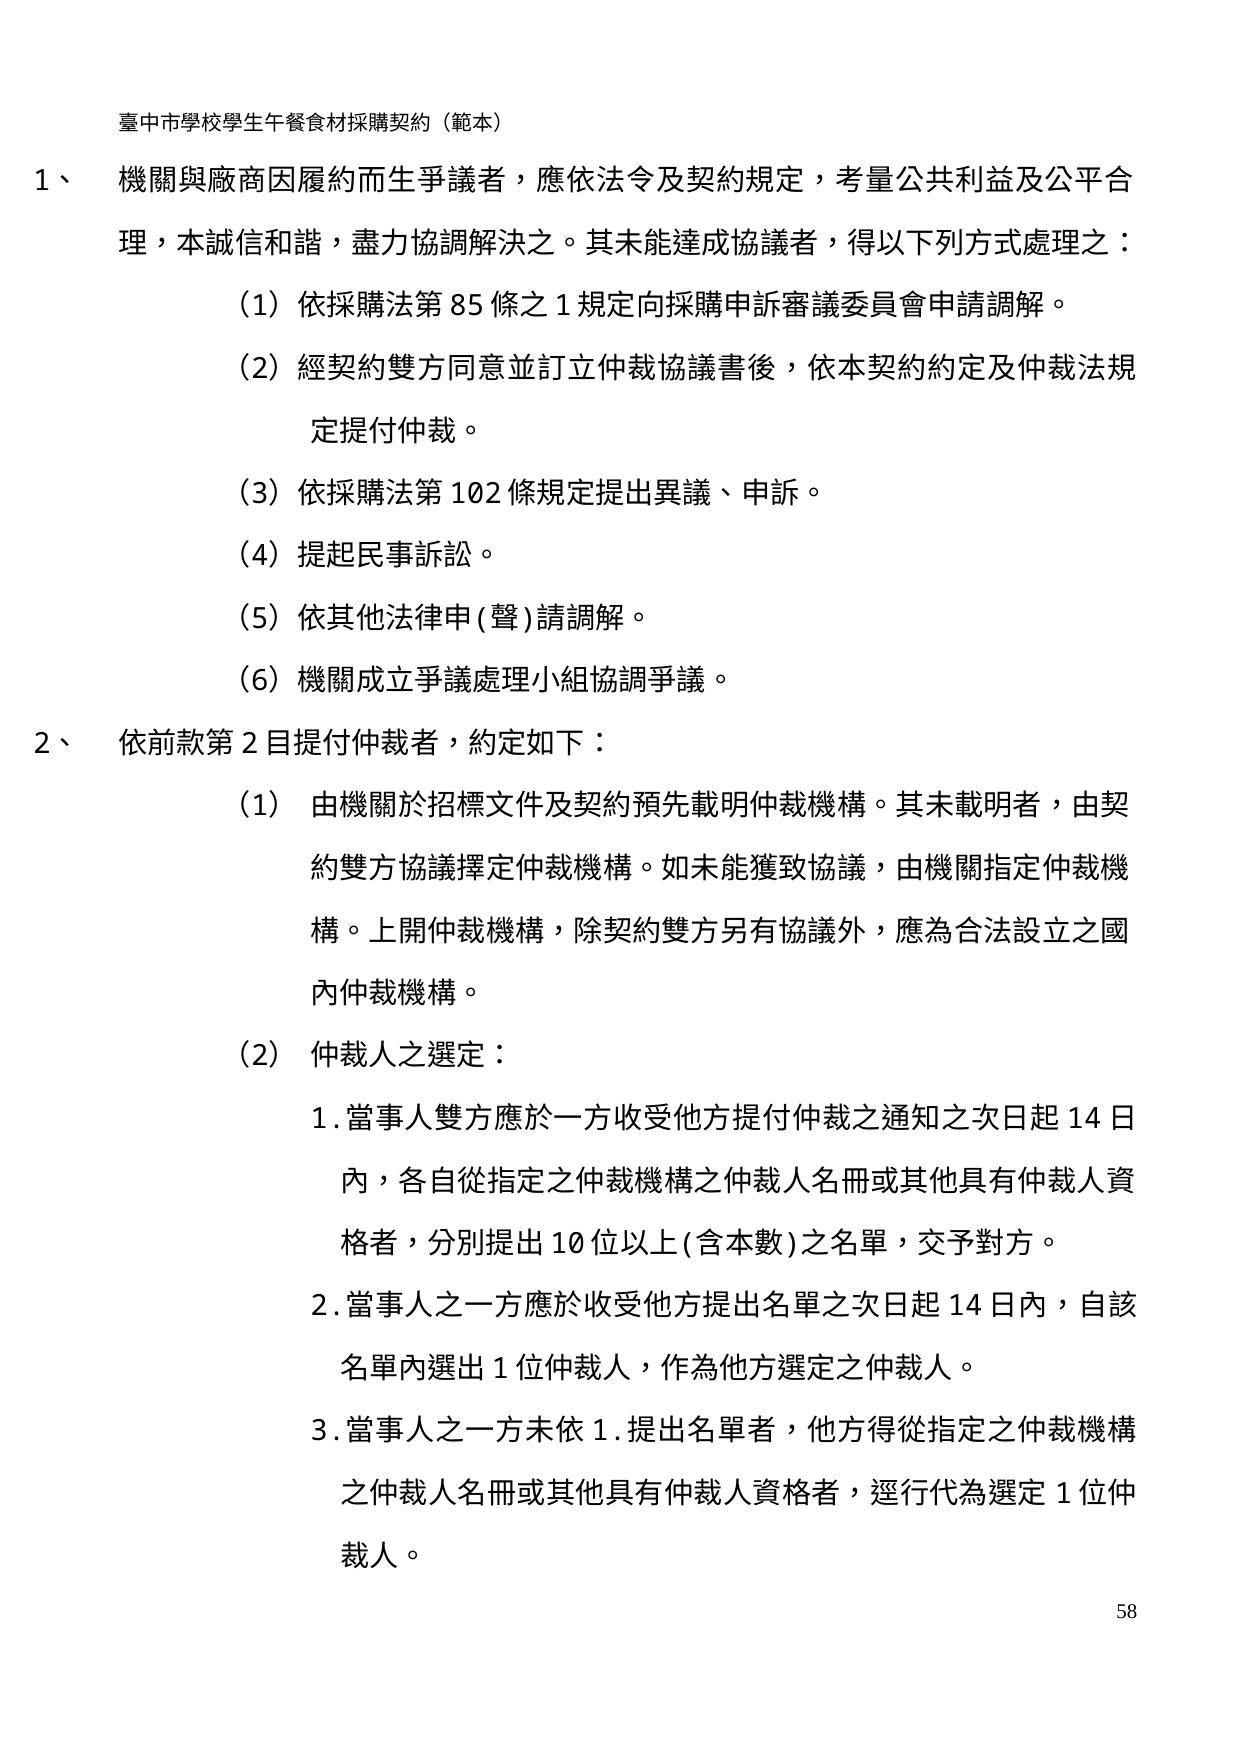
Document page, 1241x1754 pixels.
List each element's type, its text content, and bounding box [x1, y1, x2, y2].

list 經契約雙方同意並訂立仲裁協議書後，依本契約約定及仲裁法規定提付仲裁。 [222, 324, 1137, 449]
list 仲裁人之選定： [222, 1012, 1131, 1074]
list 提起民事訴訟。 [222, 512, 1137, 574]
list 依其他法律申(聲)請調解。 [222, 574, 1137, 637]
list 依採購法第102條規定提出異議、申訴。 [222, 449, 1137, 512]
list 當事人之一方未依1.提出名單者，他方得從指定之仲裁機構之仲裁人名冊或其他具有仲裁人資格者，逕行代為選定1位仲裁人。 [310, 1387, 1137, 1574]
list 依採購法第85條之1規定向採購申訴審議委員會申請調解。 [222, 262, 1137, 324]
list 由機關於招標文件及契約預先載明仲裁機構。其未載明者，由契約雙方協議擇定仲裁機構。如未能獲致協議，由機關指定仲裁機構。上開仲裁機構，除契約雙方另有協議外，應為合法設立之國內仲裁機構。 [222, 762, 1131, 1012]
list 機關成立爭議處理小組協調爭議。 [222, 637, 1137, 699]
list 當事人雙方應於一方收受他方提付仲裁之通知之次日起14日內，各自從指定之仲裁機構之仲裁人名冊或其他具有仲裁人資格者，分別提出10位以上(含本數)之名單，交予對方。 [310, 1074, 1137, 1262]
list 當事人之一方應於收受他方提出名單之次日起14日內，自該名單內選出1位仲裁人，作為他方選定之仲裁人。 [310, 1262, 1137, 1387]
list 依前款第2目提付仲裁者，約定如下： [33, 699, 1137, 762]
list 機關與廠商因履約而生爭議者，應依法令及契約規定，考量公共利益及公平合理，本誠信和諧，盡力協調解決之。其未能達成協議者，得以下列方式處理之： [33, 137, 1137, 262]
